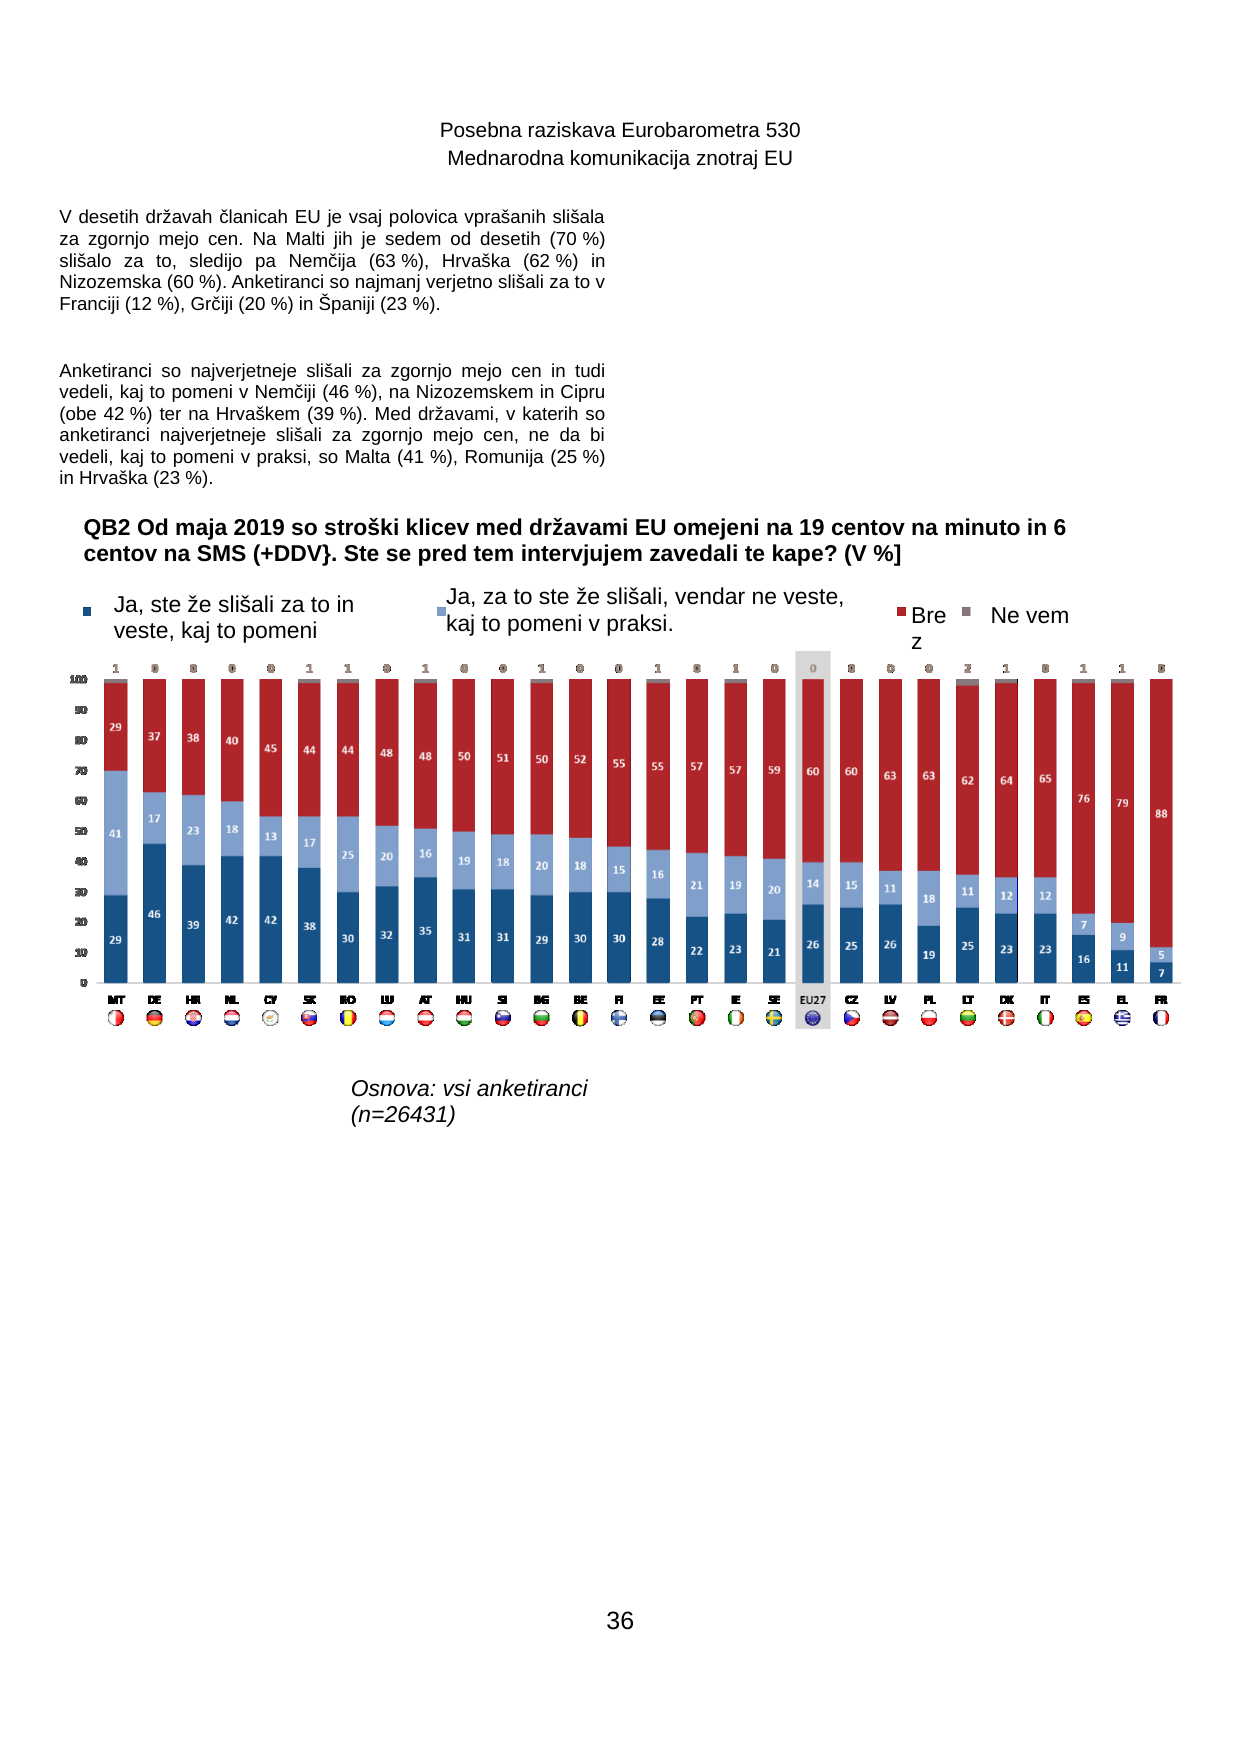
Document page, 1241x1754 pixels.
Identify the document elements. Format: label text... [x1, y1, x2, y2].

picture [491, 620, 498, 626]
picture [59, 650, 1182, 1029]
text Anketiranci so najverjetneje slišali za zgornjo mejo cen in tudi vedeli, kaj to pomeni v Nemčiji (46 %), na Nizozemskem in Cipru (obe 42 %) ter na Hrvaškem (39 %). Med državami, v katerih so anketiranci najverjetneje slišali za zgornjo mejo cen, ne da bi vedeli, kaj to pomeni v praksi, so Malta (41 %), Romunija (25 %) in Hrvaška (23 %). [59, 359, 605, 489]
picture [522, 620, 529, 626]
picture [76, 589, 971, 626]
text V desetih državah članicah EU je vsaj polovica vprašanih slišala za zgornjo mejo cen. Na Malti jih je sedem od desetih (70 %) slišalo za to, sledijo pa Nemčija (63 %), Hrvaška (62 %) in Nizozemska (60 %). Anketiranci so najmanj verjetno slišali za to v Franciji (12 %), Grčiji (20 %) in Španiji (23 %). [59, 206, 605, 314]
